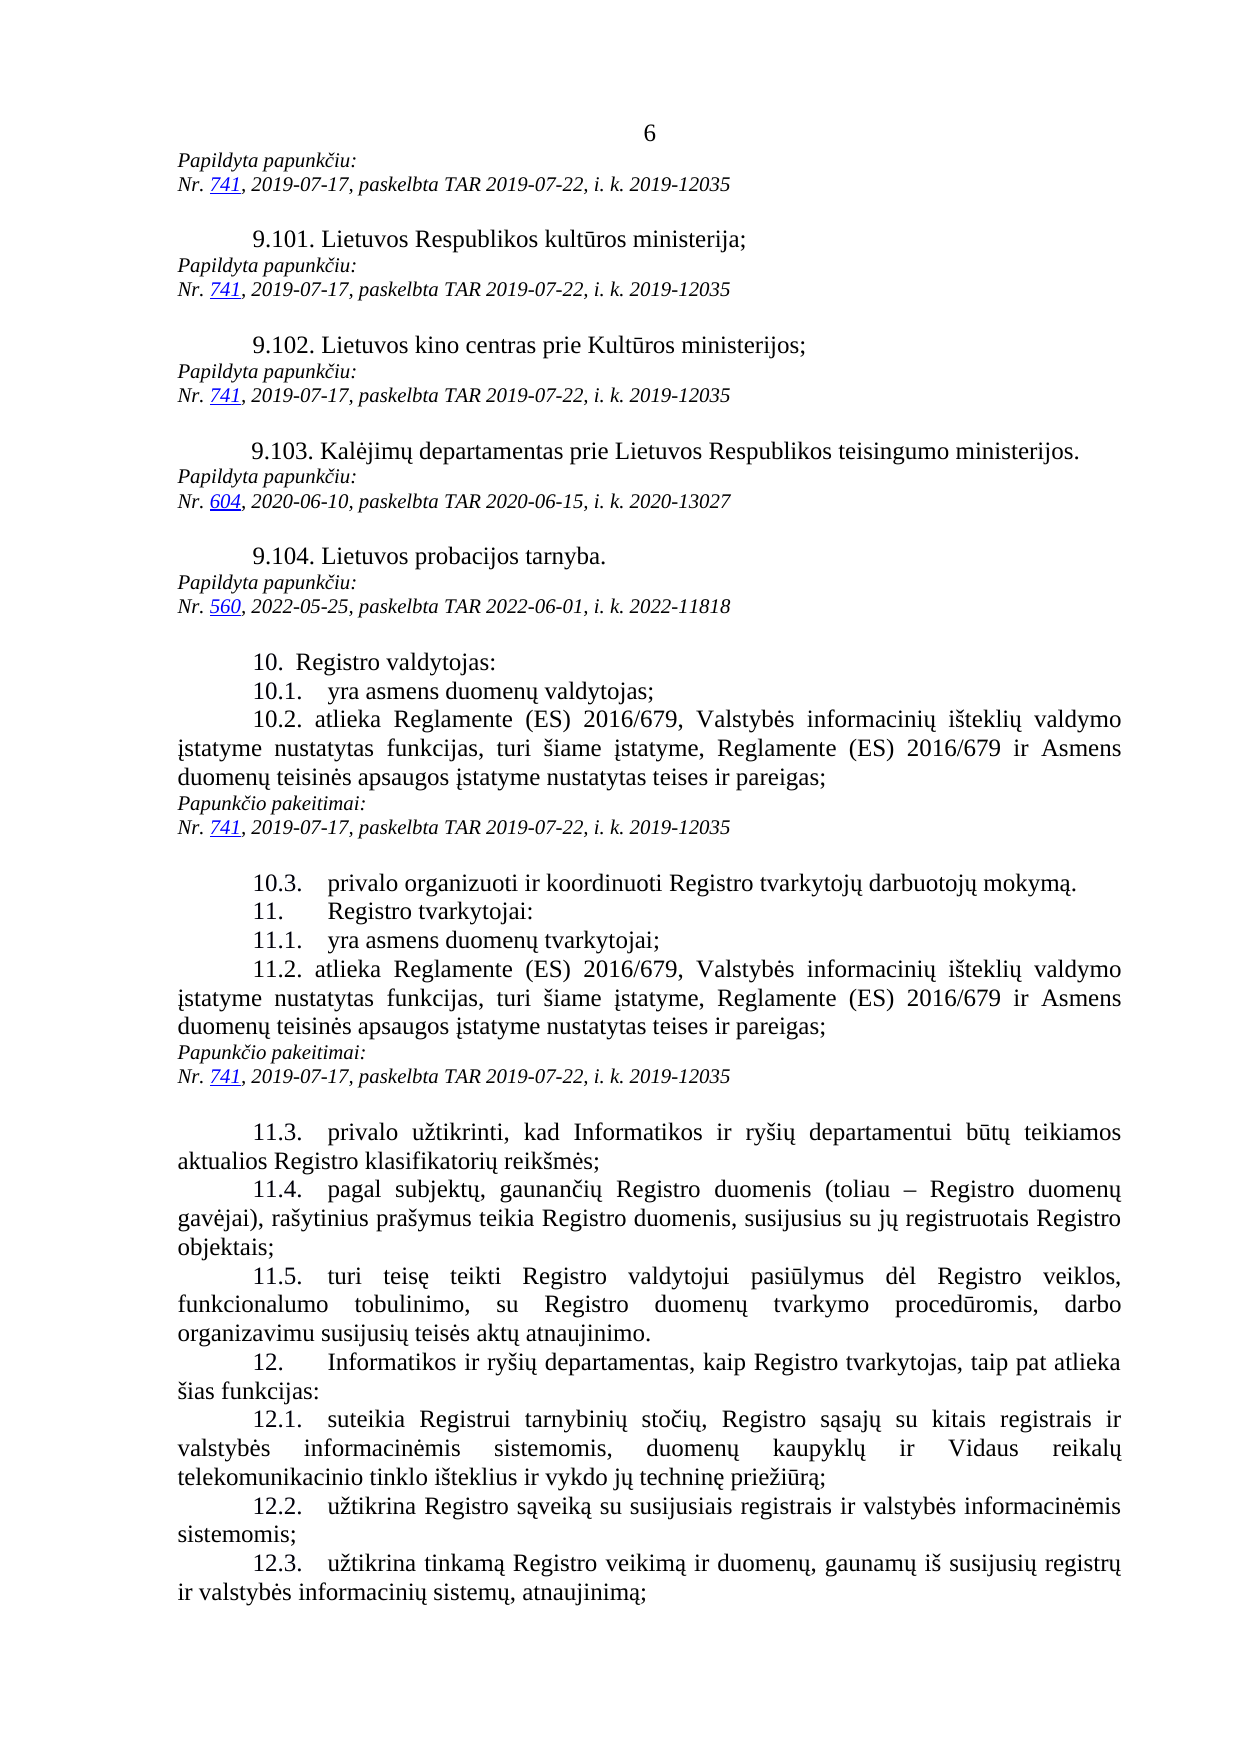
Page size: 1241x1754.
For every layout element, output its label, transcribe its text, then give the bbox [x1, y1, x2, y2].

text Papildyta papunkčiu: [177, 359, 1122, 383]
text Nr. 741, 2019-07-17, paskelbta TAR 2019-07-22, i. k. 2019-12035 [177, 1064, 1122, 1088]
text Nr. 741, 2019-07-17, paskelbta TAR 2019-07-22, i. k. 2019-12035 [177, 172, 1122, 196]
text 9.102. Lietuvos kino centras prie Kultūros ministerijos; [177, 330, 1122, 359]
text 11.1. yra asmens duomenų tvarkytojai; [177, 925, 1122, 954]
text Papildyta papunkčiu: [177, 570, 1122, 594]
text 11. Registro tvarkytojai: [177, 896, 1122, 925]
text Papunkčio pakeitimai: [177, 1040, 1122, 1064]
text 11.3. privalo užtikrinti, kad Informatikos ir ryšių departamentui būtų teikiamos aktualios Registro klasifikatorių reikšmės; [177, 1117, 1122, 1174]
text 9.104. Lietuvos probacijos tarnyba. [177, 541, 1122, 570]
text Nr. 741, 2019-07-17, paskelbta TAR 2019-07-22, i. k. 2019-12035 [177, 815, 1122, 839]
text 10.1. yra asmens duomenų valdytojas; [177, 676, 1122, 704]
text 11.4. pagal subjektų, gaunančių Registro duomenis (toliau – Registro duomenų gavėjai), rašytinius prašymus teikia Registro duomenis, susijusius su jų registruotais Registro objektais; [177, 1174, 1122, 1261]
text Nr. 741, 2019-07-17, paskelbta TAR 2019-07-22, i. k. 2019-12035 [177, 277, 1122, 301]
text Papildyta papunkčiu: [177, 464, 1122, 488]
text 10. Registro valdytojas: [177, 647, 1122, 676]
text Nr. 741, 2019-07-17, paskelbta TAR 2019-07-22, i. k. 2019-12035 [177, 383, 1122, 407]
text Papildyta papunkčiu: [177, 148, 1122, 172]
text Papildyta papunkčiu: [177, 253, 1122, 277]
text 11.2. atlieka Reglamente (ES) 2016/679, Valstybės informacinių išteklių valdymo įstatyme nustatytas funkcijas, turi šiame įstatyme, Reglamente (ES) 2016/679 ir Asmens duomenų teisinės apsaugos įstatyme nustatytas teises ir pareigas; [177, 954, 1122, 1040]
text 11.5. turi teisę teikti Registro valdytojui pasiūlymus dėl Registro veiklos, funkcionalumo tobulinimo, su Registro duomenų tvarkymo procedūromis, darbo organizavimu susijusių teisės aktų atnaujinimo. [177, 1261, 1122, 1347]
text Nr. 604, 2020-06-10, paskelbta TAR 2020-06-15, i. k. 2020-13027 [177, 488, 1122, 513]
text 9.103. Kalėjimų departamentas prie Lietuvos Respublikos teisingumo ministerijos. [177, 436, 1122, 464]
text 12.3. užtikrina tinkamą Registro veikimą ir duomenų, gaunamų iš susijusių registrų ir valstybės informacinių sistemų, atnaujinimą; [177, 1548, 1122, 1606]
text Papunkčio pakeitimai: [177, 791, 1122, 815]
text 9.101. Lietuvos Respublikos kultūros ministerija; [177, 224, 1122, 253]
text 12. Informatikos ir ryšių departamentas, kaip Registro tvarkytojas, taip pat atlieka šias funkcijas: [177, 1347, 1122, 1404]
text Nr. 560, 2022-05-25, paskelbta TAR 2022-06-01, i. k. 2022-11818 [177, 594, 1122, 618]
text 10.3. privalo organizuoti ir koordinuoti Registro tvarkytojų darbuotojų mokymą. [177, 868, 1122, 896]
text 12.2. užtikrina Registro sąveiką su susijusiais registrais ir valstybės informacinėmis sistemomis; [177, 1491, 1122, 1548]
text 10.2. atlieka Reglamente (ES) 2016/679, Valstybės informacinių išteklių valdymo įstatyme nustatytas funkcijas, turi šiame įstatyme, Reglamente (ES) 2016/679 ir Asmens duomenų teisinės apsaugos įstatyme nustatytas teises ir pareigas; [177, 704, 1122, 791]
text 12.1. suteikia Registrui tarnybinių stočių, Registro sąsajų su kitais registrais ir valstybės informacinėmis sistemomis, duomenų kaupyklų ir Vidaus reikalų telekomunikacinio tinklo išteklius ir vykdo jų techninę priežiūrą; [177, 1404, 1122, 1491]
